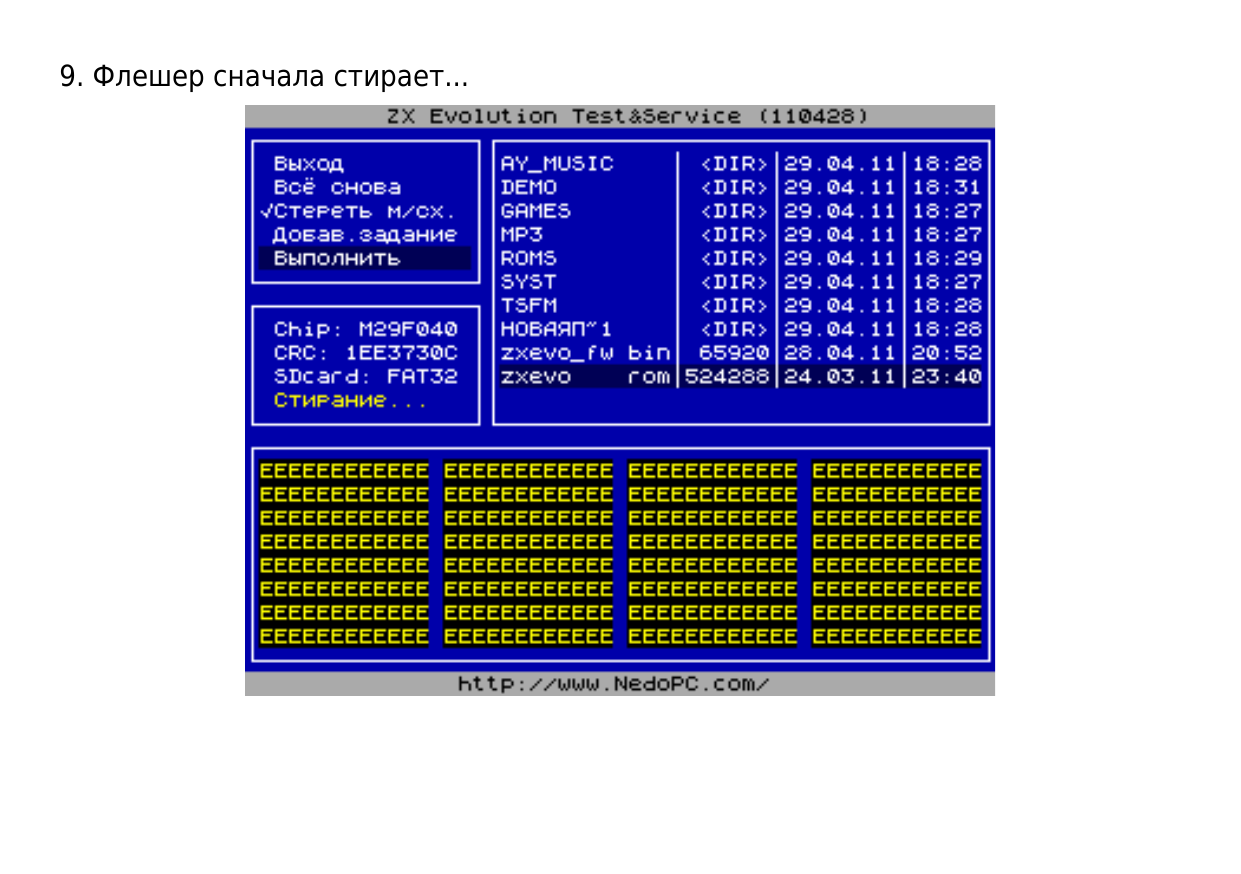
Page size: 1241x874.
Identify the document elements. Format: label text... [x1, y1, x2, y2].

text 9. Флешер сначала стирает... [59, 59, 1181, 93]
picture [245, 105, 995, 696]
